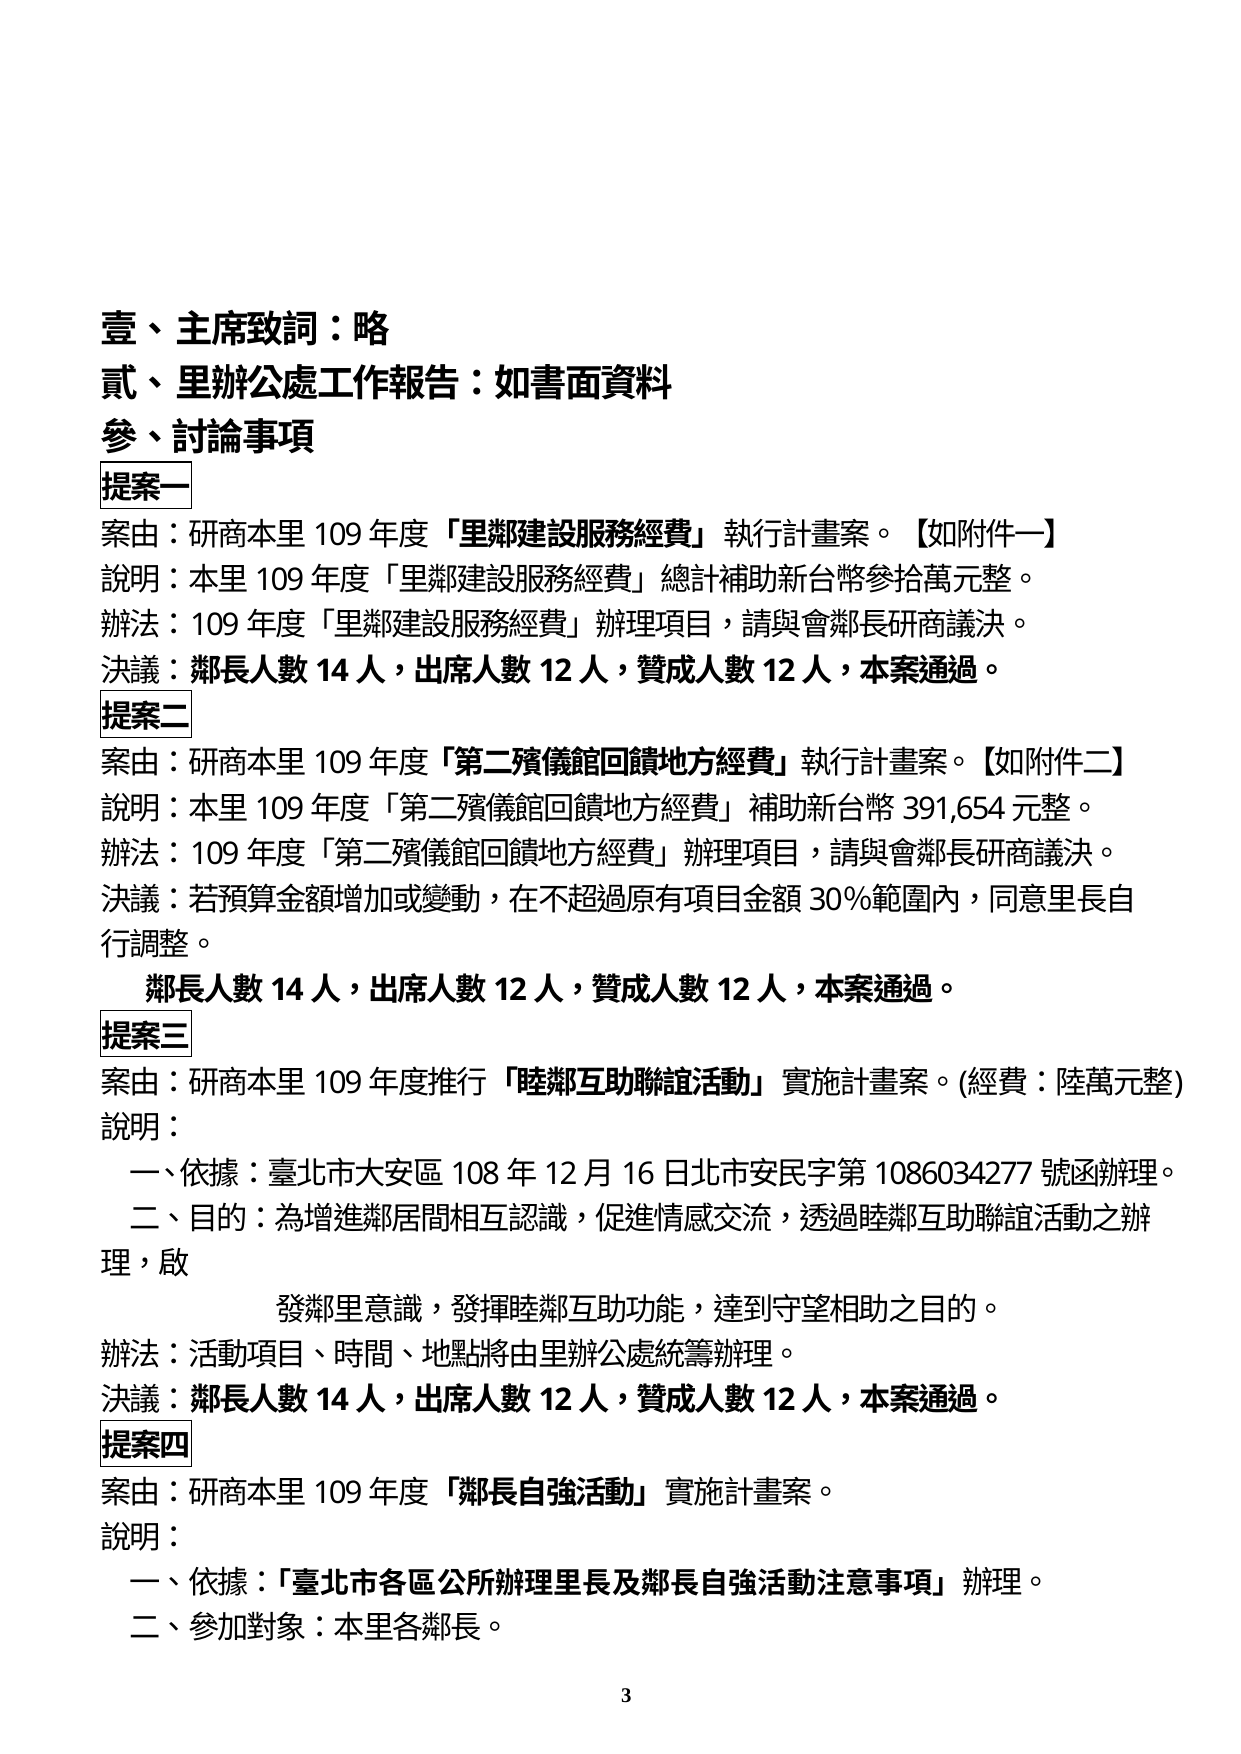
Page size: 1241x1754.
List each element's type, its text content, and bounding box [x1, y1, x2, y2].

text 發鄰里意識，發揮睦鄰互助功能，達到守望相助之目的。 [100, 1284, 1152, 1329]
text 決議：若預算金額增加或變動，在不超過原有項目金額30％範圍內，同意里長自行調整。 [100, 874, 1140, 964]
text [192, 690, 1140, 738]
text 二、參加對象：本里各鄰長。 [100, 1603, 1140, 1648]
text 案由：研商本里109年度「第二殯儀館回饋地方經費」執行計畫案。【如附件二】 [100, 738, 1140, 783]
text 提案二 [101, 691, 191, 737]
text 鄰長人數14人，出席人數12人，贊成人數12人，本案通過。 [100, 964, 1140, 1010]
text 案由：研商本里109年度「鄰長自強活動」實施計畫案。 [100, 1467, 1140, 1512]
text 二、目的：為增進鄰居間相互認識，促進情感交流，透過睦鄰互助聯誼活動之辦理，啟 [100, 1193, 1152, 1284]
text 辦法：活動項目、時間、地點將由里辦公處統籌辦理。 [100, 1329, 1140, 1374]
text 案由：研商本里109年度「里鄰建設服務經費」執行計畫案。【如附件一】 [100, 509, 1140, 554]
text 參、討論事項 [100, 407, 1140, 461]
text 一、依據：「臺北市各區公所辦理里長及鄰長自強活動注意事項」辦理。 [100, 1557, 1211, 1603]
text 說明：本里109年度「第二殯儀館回饋地方經費」補助新台幣391,654元整。 [100, 783, 1140, 828]
text 提案一 [101, 463, 191, 508]
text 提案四 [101, 1421, 191, 1466]
text [192, 461, 1140, 509]
text 說明： [100, 1512, 1211, 1557]
text 說明：本里109年度「里鄰建設服務經費」總計補助新台幣參拾萬元整。 [100, 554, 1140, 599]
list 里辦公處工作報告：如書面資料 [100, 353, 1140, 407]
text [192, 1419, 1140, 1467]
text 辦法：109年度「里鄰建設服務經費」辦理項目，請與會鄰長研商議決。 [100, 599, 1140, 645]
text 提案三 [101, 1011, 191, 1056]
text 辦法：109年度「第二殯儀館回饋地方經費」辦理項目，請與會鄰長研商議決。 [100, 828, 1140, 874]
text 決議：鄰長人數14人，出席人數12人，贊成人數12人，本案通過。 [100, 645, 1140, 690]
text 決議：鄰長人數14人，出席人數12人，贊成人數12人，本案通過。 [100, 1374, 1140, 1419]
text 案由：研商本里109年度推行「睦鄰互助聯誼活動」實施計畫案。(經費：陸萬元整) [100, 1057, 1196, 1103]
text 說明： [100, 1103, 1181, 1148]
text 一、依據：臺北市大安區108年12月16日北市安民字第1086034277號函辦理。 [100, 1148, 1181, 1193]
text [192, 1010, 1140, 1057]
list 主席致詞：略 [100, 299, 1140, 353]
